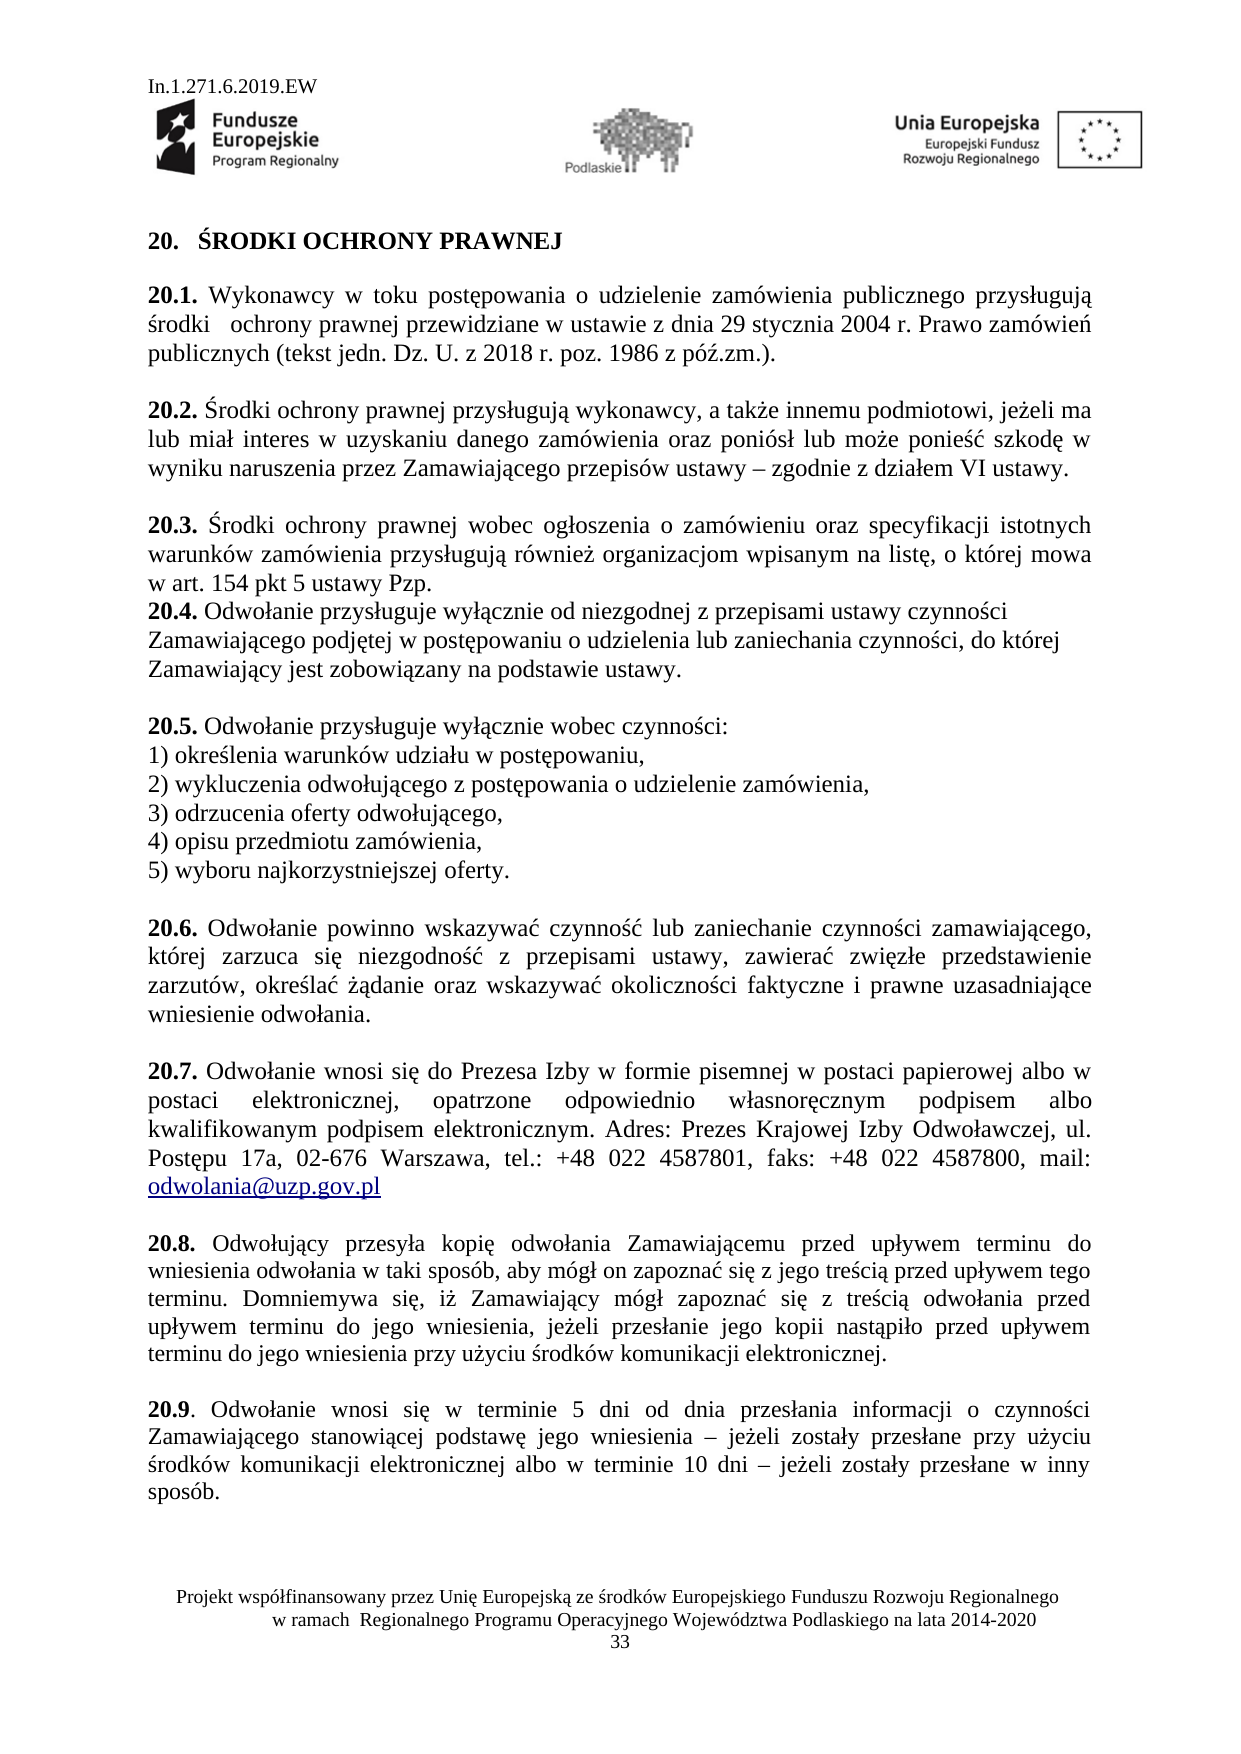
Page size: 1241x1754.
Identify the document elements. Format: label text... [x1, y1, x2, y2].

text 20.9. Odwołanie wnosi się w terminie 5 dni od dnia przesłania informacji o czynności Zamawiającego stanowiącej podstawę jego wniesienia – jeżeli zostały przesłane przy użyciu środków komunikacji elektronicznej albo w terminie 10 dni – jeżeli zostały przesłane w inny sposób. [148, 1394, 1092, 1505]
text 4) opisu przedmiotu zamówienia, [148, 826, 1092, 855]
text 5) wyboru najkorzystniejszej oferty. [148, 855, 1092, 913]
text 20.3. Środki ochrony prawnej wobec ogłoszenia o zamówieniu oraz specyfikacji istotnych warunków zamówienia przysługują również organizacjom wpisanym na listę, o której mowa w art. 154 pkt 5 ustawy Pzp. [148, 510, 1092, 596]
list ŚRODKI OCHRONY PRAWNEJ [148, 226, 1092, 255]
text 3) odrzucenia oferty odwołującego, [148, 798, 1092, 826]
text 2) wykluczenia odwołującego z postępowania o udzielenie zamówienia, [148, 769, 1092, 798]
text 20.8. Odwołujący przesyła kopię odwołania Zamawiającemu przed upływem terminu do wniesienia odwołania w taki sposób, aby mógł on zapoznać się z jego treścią przed upływem tego terminu. Domniemywa się, iż Zamawiający mógł zapoznać się z treścią odwołania przed upływem terminu do jego wniesienia, jeżeli przesłanie jego kopii nastąpiło przed upływem terminu do jego wniesienia przy użyciu środków komunikacji elektronicznej. [148, 1229, 1092, 1367]
text 1) określenia warunków udziału w postępowaniu, [148, 740, 1092, 769]
text 20.5. Odwołanie przysługuje wyłącznie wobec czynności: [148, 711, 1092, 740]
text 20.7. Odwołanie wnosi się do Prezesa Izby w formie pisemnej w postaci papierowej albo w postaci elektronicznej, opatrzone odpowiednio własnoręcznym podpisem albo kwalifikowanym podpisem elektronicznym. Adres: Prezes Krajowej Izby Odwoławczej, ul. Postępu 17a, 02-676 Warszawa, tel.: +48 022 4587801, faks: +48 022 4587800, mail: odwolania@uzp.gov.pl [148, 1056, 1092, 1200]
text 20.6. Odwołanie powinno wskazywać czynność lub zaniechanie czynności zamawiającego, której zarzuca się niezgodność z przepisami ustawy, zawierać zwięzłe przedstawienie zarzutów, określać żądanie oraz wskazywać okoliczności faktyczne i prawne uzasadniające wniesienie odwołania. [148, 913, 1092, 1028]
text 20.4. Odwołanie przysługuje wyłącznie od niezgodnej z przepisami ustawy czynności Zamawiającego podjętej w postępowaniu o udzielenia lub zaniechania czynności, do której Zamawiający jest zobowiązany na podstawie ustawy. [148, 596, 1092, 683]
text 20.1. Wykonawcy w toku postępowania o udzielenie zamówienia publicznego przysługują środki ochrony prawnej przewidziane w ustawie z dnia 29 stycznia 2004 r. Prawo zamówień publicznych (tekst jedn. Dz. U. z 2018 r. poz. 1986 z póź.zm.). [148, 280, 1092, 366]
text 20.2. Środki ochrony prawnej przysługują wykonawcy, a także innemu podmiotowi, jeżeli ma lub miał interes w uzyskaniu danego zamówienia oraz poniósł lub może ponieść szkodę w wyniku naruszenia przez Zamawiającego przepisów ustawy – zgodnie z działem VI ustawy. [148, 395, 1092, 481]
